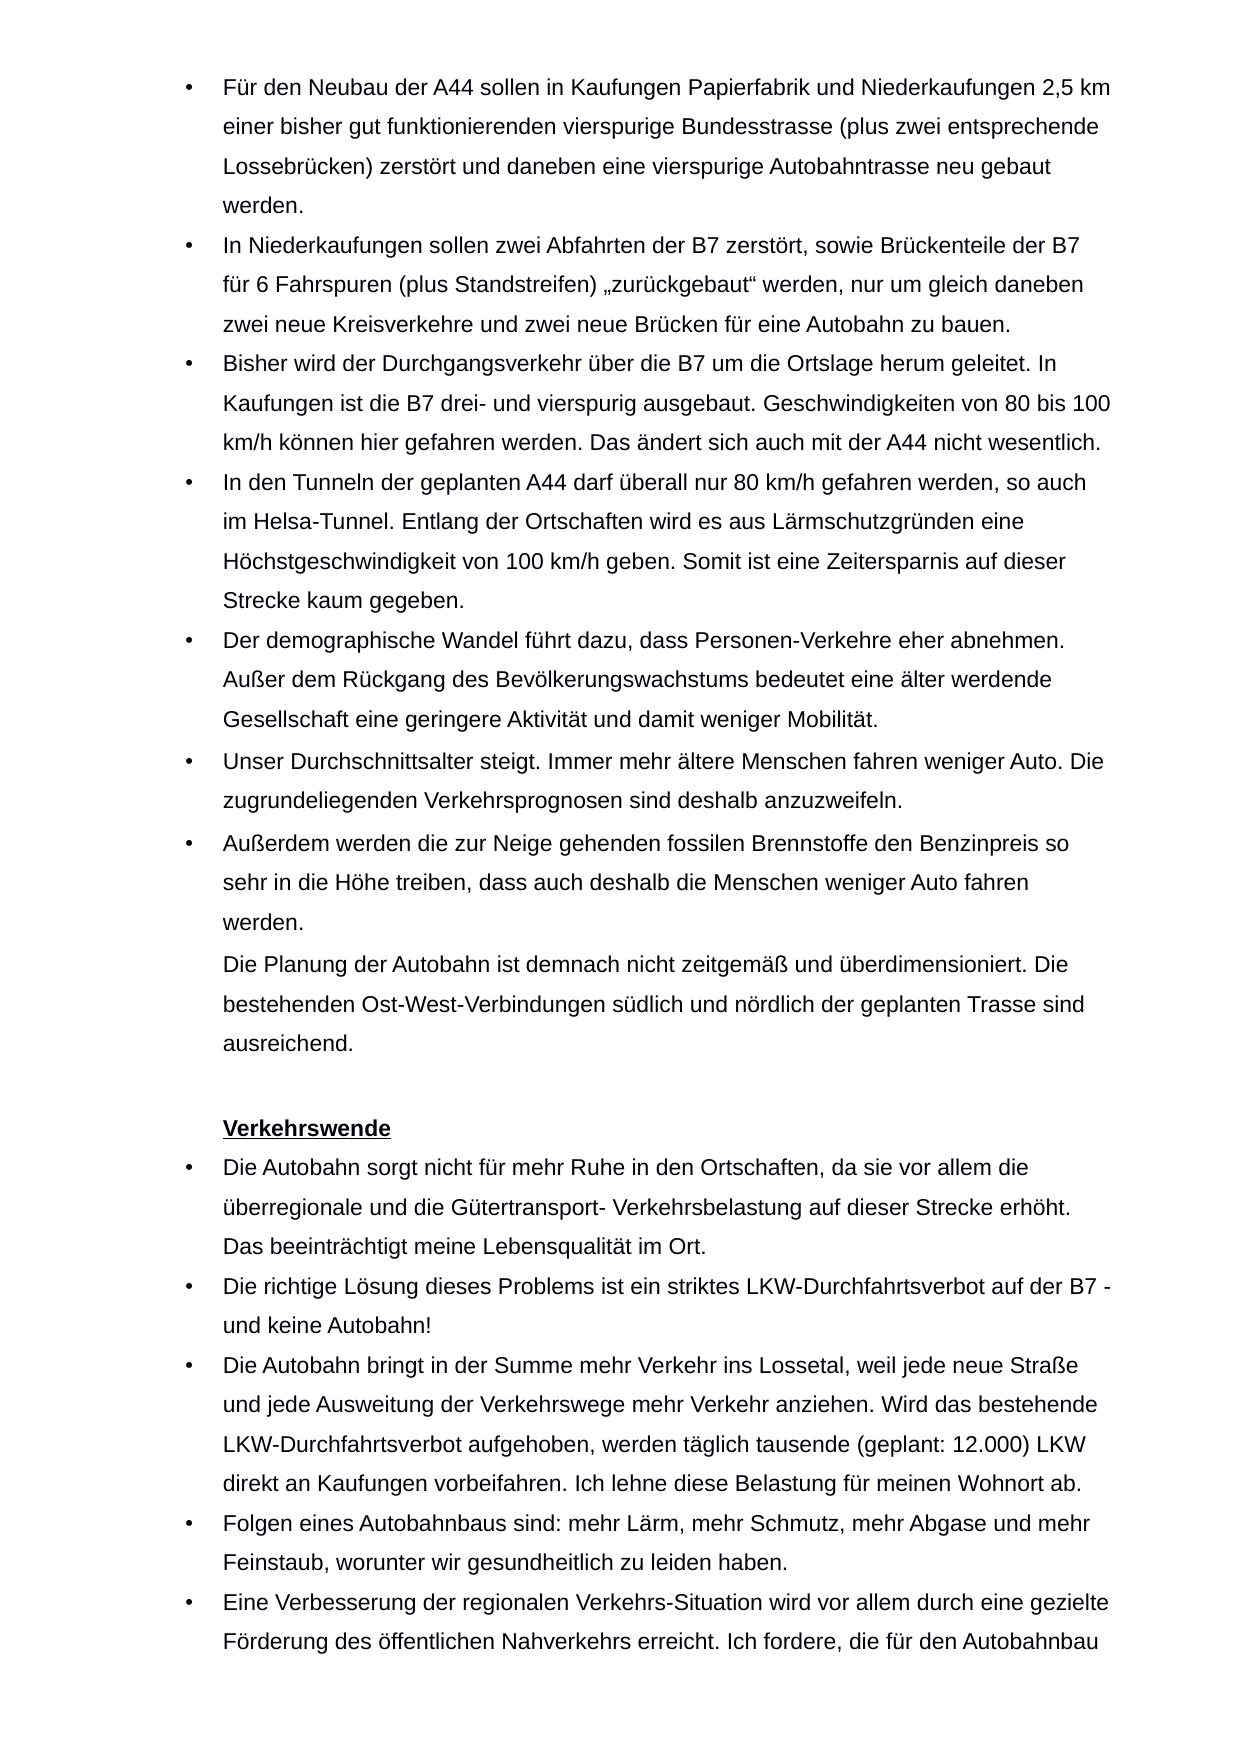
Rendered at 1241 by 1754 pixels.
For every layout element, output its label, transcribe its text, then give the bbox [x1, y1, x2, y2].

list In Niederkaufungen sollen zwei Abfahrten der B7 zerstört, sowie Brückenteile der B7 für 6 Fahrspuren (plus Standstreifen) „zurückgebaut“ werden, nur um gleich daneben zwei neue Kreisverkehre und zwei neue Brücken für eine Autobahn zu bauen. [185, 232, 1113, 337]
list Eine Verbesserung der regionalen Verkehrs-Situation wird vor allem durch eine gezielte Förderung des öffentlichen Nahverkehrs erreicht. Ich fordere, die für den Autobahnbau [185, 1589, 1113, 1654]
list Die Autobahn sorgt nicht für mehr Ruhe in den Ortschaften, da sie vor allem die überregionale und die Gütertransport- Verkehrsbelastung auf dieser Strecke erhöht. Das beeinträchtigt meine Lebensqualität im Ort. [185, 1154, 1113, 1260]
list Außerdem werden die zur Neige gehenden fossilen Brennstoffe den Benzinpreis so sehr in die Höhe treiben, dass auch deshalb die Menschen weniger Auto fahren werden. [185, 830, 1113, 935]
list Die Autobahn bringt in der Summe mehr Verkehr ins Lossetal, weil jede neue Straße und jede Ausweitung der Verkehrswege mehr Verkehr anziehen. Wird das bestehende LKW-Durchfahrtsverbot aufgehoben, werden täglich tausende (geplant: 12.000) LKW direkt an Kaufungen vorbeifahren. Ich lehne diese Belastung für meinen Wohnort ab. [185, 1352, 1113, 1497]
list Für den Neubau der A44 sollen in Kaufungen Papierfabrik und Niederkaufungen 2,5 km einer bisher gut funktionierenden vierspurige Bundesstrasse (plus zwei entsprechende Lossebrücken) zerstört und daneben eine vierspurige Autobahntrasse neu gebaut werden. [185, 74, 1113, 219]
list Die Planung der Autobahn ist demnach nicht zeitgemäß und überdimensioniert. Die bestehenden Ost-West-Verbindungen südlich und nördlich der geplanten Trasse sind ausreichend. [185, 951, 1113, 1056]
list Unser Durchschnittsalter steigt. Immer mehr ältere Menschen fahren weniger Auto. Die zugrundeliegenden Verkehrsprognosen sind deshalb anzuzweifeln. [185, 748, 1113, 814]
list Verkehrswende [185, 1115, 1113, 1141]
list Folgen eines Autobahnbaus sind: mehr Lärm, mehr Schmutz, mehr Abgase und mehr Feinstaub, worunter wir gesundheitlich zu leiden haben. [185, 1510, 1113, 1576]
list Der demographische Wandel führt dazu, dass Personen-Verkehre eher abnehmen. Außer dem Rückgang des Bevölkerungswachstums bedeutet eine älter werdende Gesellschaft eine geringere Aktivität und damit weniger Mobilität. [185, 627, 1113, 732]
list Die richtige Lösung dieses Problems ist ein striktes LKW-Durchfahrtsverbot auf der B7 - und keine Autobahn! [185, 1273, 1113, 1339]
list Bisher wird der Durchgangsverkehr über die B7 um die Ortslage herum geleitet. In Kaufungen ist die B7 drei- und vierspurig ausgebaut. Geschwindigkeiten von 80 bis 100 km/h können hier gefahren werden. Das ändert sich auch mit der A44 nicht wesentlich. [185, 350, 1113, 456]
list In den Tunneln der geplanten A44 darf überall nur 80 km/h gefahren werden, so auch im Helsa-Tunnel. Entlang der Ortschaften wird es aus Lärmschutzgründen eine Höchstgeschwindigkeit von 100 km/h geben. Somit ist eine Zeitersparnis auf dieser Strecke kaum gegeben. [185, 469, 1113, 613]
